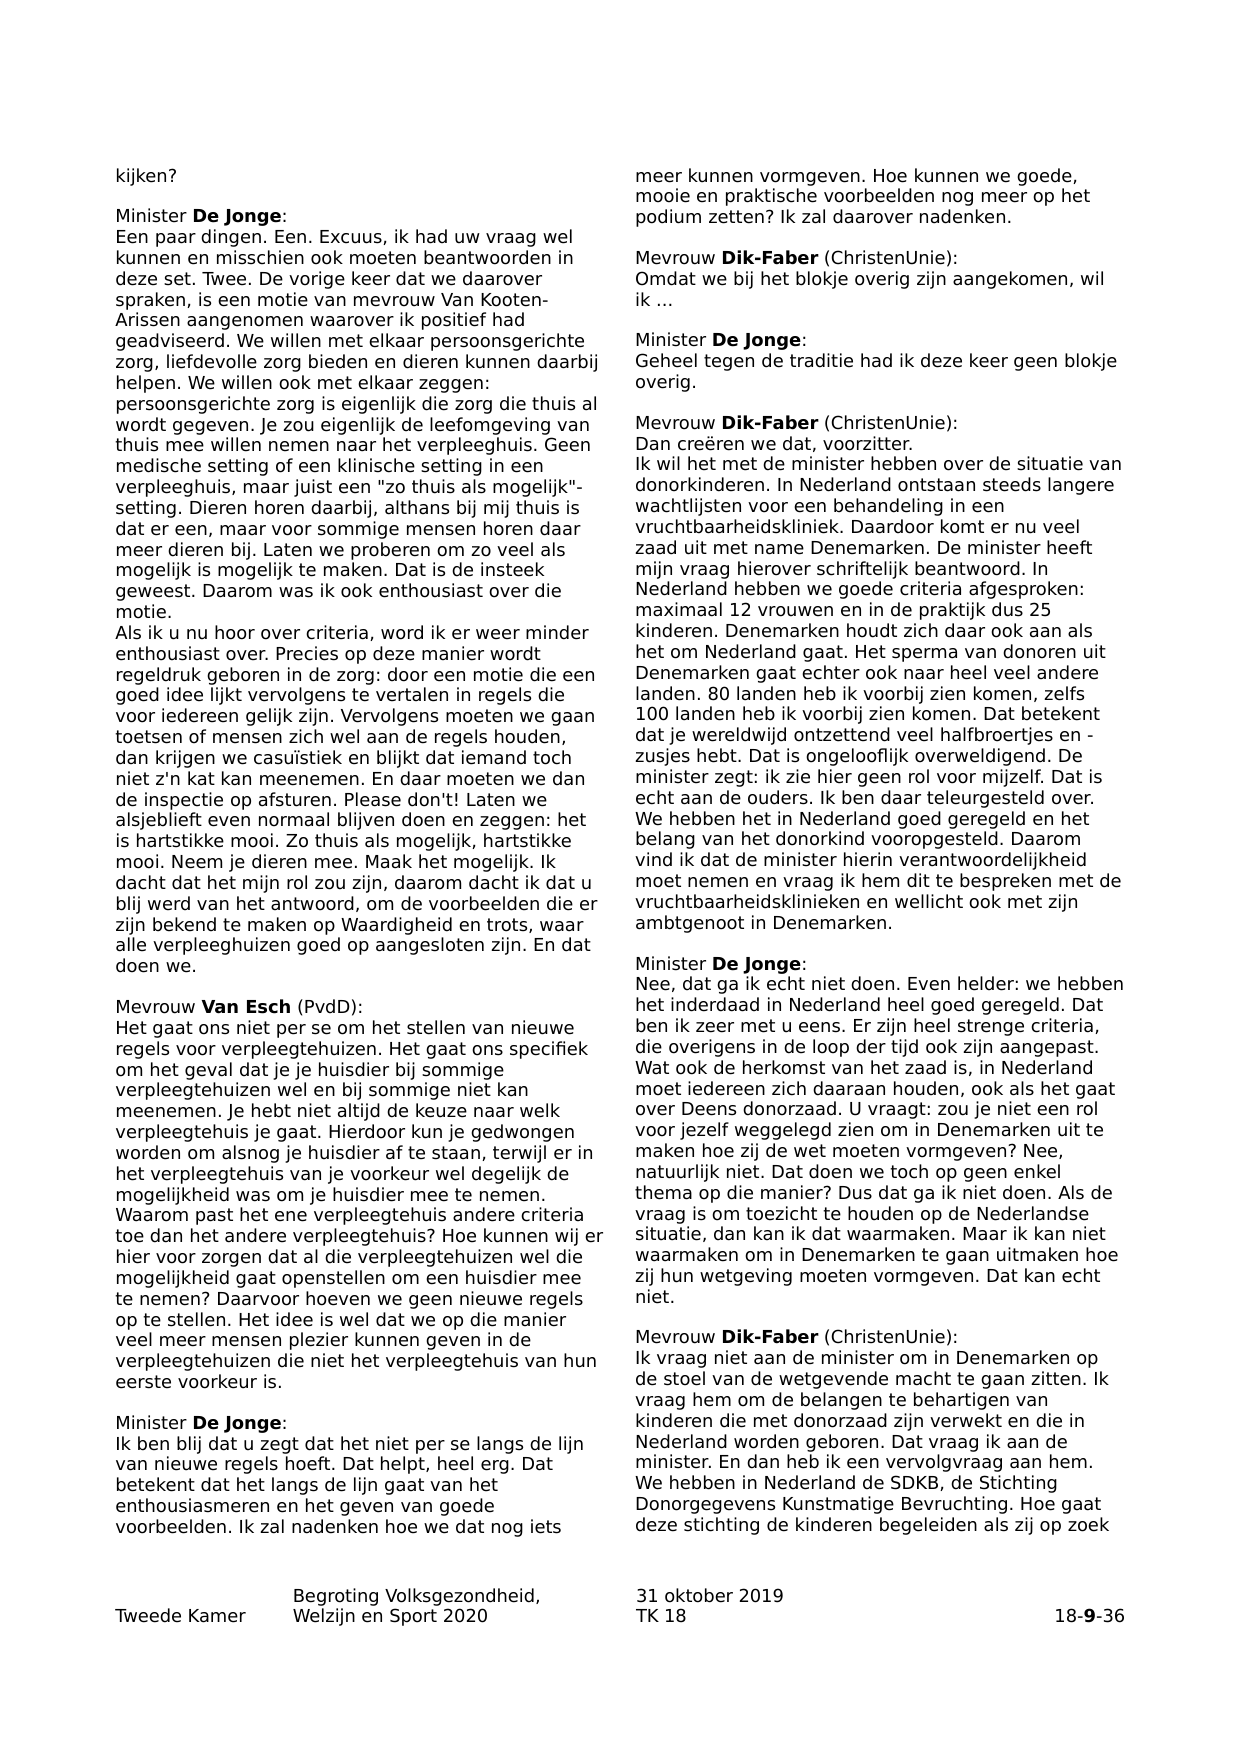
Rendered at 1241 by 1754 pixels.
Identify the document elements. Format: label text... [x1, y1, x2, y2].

text Geheel tegen de traditie had ik deze keer geen blokje overig. [635, 351, 1125, 393]
text meer kunnen vormgeven. Hoe kunnen we goede, mooie en praktische voorbeelden nog meer op het podium zetten? Ik zal daarover nadenken. [635, 165, 1125, 228]
text Minister De Jonge: [115, 206, 605, 227]
text kijken? [115, 165, 605, 186]
text Nee, dat ga ik echt niet doen. Even helder: we hebben het inderdaad in Nederland heel goed geregeld. Dat ben ik zeer met u eens. Er zijn heel strenge criteria, die overigens in de loop der tijd ook zijn aangepast. Wat ook de herkomst van het zaad is, in Nederland moet iedereen zich daaraan houden, ook als het gaat over Deens donorzaad. U vraagt: zou je niet een rol voor jezelf weggelegd zien om in Denemarken uit te maken hoe zij de wet moeten vormgeven? Nee, natuurlijk niet. Dat doen we toch op geen enkel thema op die manier? Dus dat ga ik niet doen. Als de vraag is om toezicht te houden op de Nederlandse situatie, dan kan ik dat waarmaken. Maar ik kan niet waarmaken om in Denemarken te gaan uitmaken hoe zij hun wetgeving moeten vormgeven. Dat kan echt niet. [635, 974, 1125, 1307]
text Mevrouw Dik-Faber (ChristenUnie): [635, 248, 1125, 268]
text Minister De Jonge: [115, 1413, 605, 1433]
text Ik vraag niet aan de minister om in Denemarken op de stoel van de wetgevende macht te gaan zitten. Ik vraag hem om de belangen te behartigen van kinderen die met donorzaad zijn verwekt en die in Nederland worden geboren. Dat vraag ik aan de minister. En dan heb ik een vervolgvraag aan hem. We hebben in Nederland de SDKB, de Stichting Donorgegevens Kunstmatige Bevruchting. Hoe gaat deze stichting de kinderen begeleiden als zij op zoek [635, 1348, 1125, 1536]
text Ik ben blij dat u zegt dat het niet per se langs de lijn van nieuwe regels hoeft. Dat helpt, heel erg. Dat betekent dat het langs de lijn gaat van het enthousiasmeren en het geven van goede voorbeelden. Ik zal nadenken hoe we dat nog iets [115, 1433, 605, 1537]
text Een paar dingen. Een. Excuus, ik had uw vraag wel kunnen en misschien ook moeten beantwoorden in deze set. Twee. De vorige keer dat we daarover spraken, is een motie van mevrouw Van Kooten-Arissen aangenomen waarover ik positief had geadviseerd. We willen met elkaar persoonsgerichte zorg, liefdevolle zorg bieden en dieren kunnen daarbij helpen. We willen ook met elkaar zeggen: persoonsgerichte zorg is eigenlijk die zorg die thuis al wordt gegeven. Je zou eigenlijk de leefomgeving van thuis mee willen nemen naar het verpleeghuis. Geen medische setting of een klinische setting in een verpleeghuis, maar juist een "zo thuis als mogelijk"-setting. Dieren horen daarbij, althans bij mij thuis is dat er een, maar voor sommige mensen horen daar meer dieren bij. Laten we proberen om zo veel als mogelijk is mogelijk te maken. Dat is de insteek geweest. Daarom was ik ook enthousiast over die motie. [115, 227, 605, 623]
text Dan creëren we dat, voorzitter. [635, 433, 1125, 454]
text Minister De Jonge: [635, 953, 1125, 974]
text Het gaat ons niet per se om het stellen van nieuwe regels voor verpleegtehuizen. Het gaat ons specifiek om het geval dat je je huisdier bij sommige verpleegtehuizen wel en bij sommige niet kan meenemen. Je hebt niet altijd de keuze naar welk verpleegtehuis je gaat. Hierdoor kun je gedwongen worden om alsnog je huisdier af te staan, terwijl er in het verpleegtehuis van je voorkeur wel degelijk de mogelijkheid was om je huisdier mee te nemen. Waarom past het ene verpleegtehuis andere criteria toe dan het andere verpleegtehuis? Hoe kunnen wij er hier voor zorgen dat al die verpleegtehuizen wel die mogelijkheid gaat openstellen om een huisdier mee te nemen? Daarvoor hoeven we geen nieuwe regels op te stellen. Het idee is wel dat we op die manier veel meer mensen plezier kunnen geven in de verpleegtehuizen die niet het verpleegtehuis van hun eerste voorkeur is. [115, 1018, 605, 1393]
text Mevrouw Dik-Faber (ChristenUnie): [635, 413, 1125, 433]
text Omdat we bij het blokje overig zijn aangekomen, wil ik ... [635, 268, 1125, 310]
text Minister De Jonge: [635, 330, 1125, 351]
text Als ik u nu hoor over criteria, word ik er weer minder enthousiast over. Precies op deze manier wordt regeldruk geboren in de zorg: door een motie die een goed idee lijkt vervolgens te vertalen in regels die voor iedereen gelijk zijn. Vervolgens moeten we gaan toetsen of mensen zich wel aan de regels houden, dan krijgen we casuïstiek en blijkt dat iemand toch niet z'n kat kan meenemen. En daar moeten we dan de inspectie op afsturen. Please don't! Laten we alsjeblieft even normaal blijven doen en zeggen: het is hartstikke mooi. Zo thuis als mogelijk, hartstikke mooi. Neem je dieren mee. Maak het mogelijk. Ik dacht dat het mijn rol zou zijn, daarom dacht ik dat u blij werd van het antwoord, om de voorbeelden die er zijn bekend te maken op Waardigheid en trots, waar alle verpleeghuizen goed op aangesloten zijn. En dat doen we. [115, 623, 605, 977]
text Mevrouw Van Esch (PvdD): [115, 997, 605, 1018]
text Mevrouw Dik-Faber (ChristenUnie): [635, 1327, 1125, 1348]
text Ik wil het met de minister hebben over de situatie van donorkinderen. In Nederland ontstaan steeds langere wachtlijsten voor een behandeling in een vruchtbaarheidskliniek. Daardoor komt er nu veel zaad uit met name Denemarken. De minister heeft mijn vraag hierover schriftelijk beantwoord. In Nederland hebben we goede criteria afgesproken: maximaal 12 vrouwen en in de praktijk dus 25 kinderen. Denemarken houdt zich daar ook aan als het om Nederland gaat. Het sperma van donoren uit Denemarken gaat echter ook naar heel veel andere landen. 80 landen heb ik voorbij zien komen, zelfs 100 landen heb ik voorbij zien komen. Dat betekent dat je wereldwijd ontzettend veel halfbroertjes en -zusjes hebt. Dat is ongelooflijk overweldigend. De minister zegt: ik zie hier geen rol voor mijzelf. Dat is echt aan de ouders. Ik ben daar teleurgesteld over. We hebben het in Nederland goed geregeld en het belang van het donorkind vooropgesteld. Daarom vind ik dat de minister hierin verantwoordelijkheid moet nemen en vraag ik hem dit te bespreken met de vruchtbaarheidsklinieken en wellicht ook met zijn ambtgenoot in Denemarken. [635, 454, 1125, 933]
